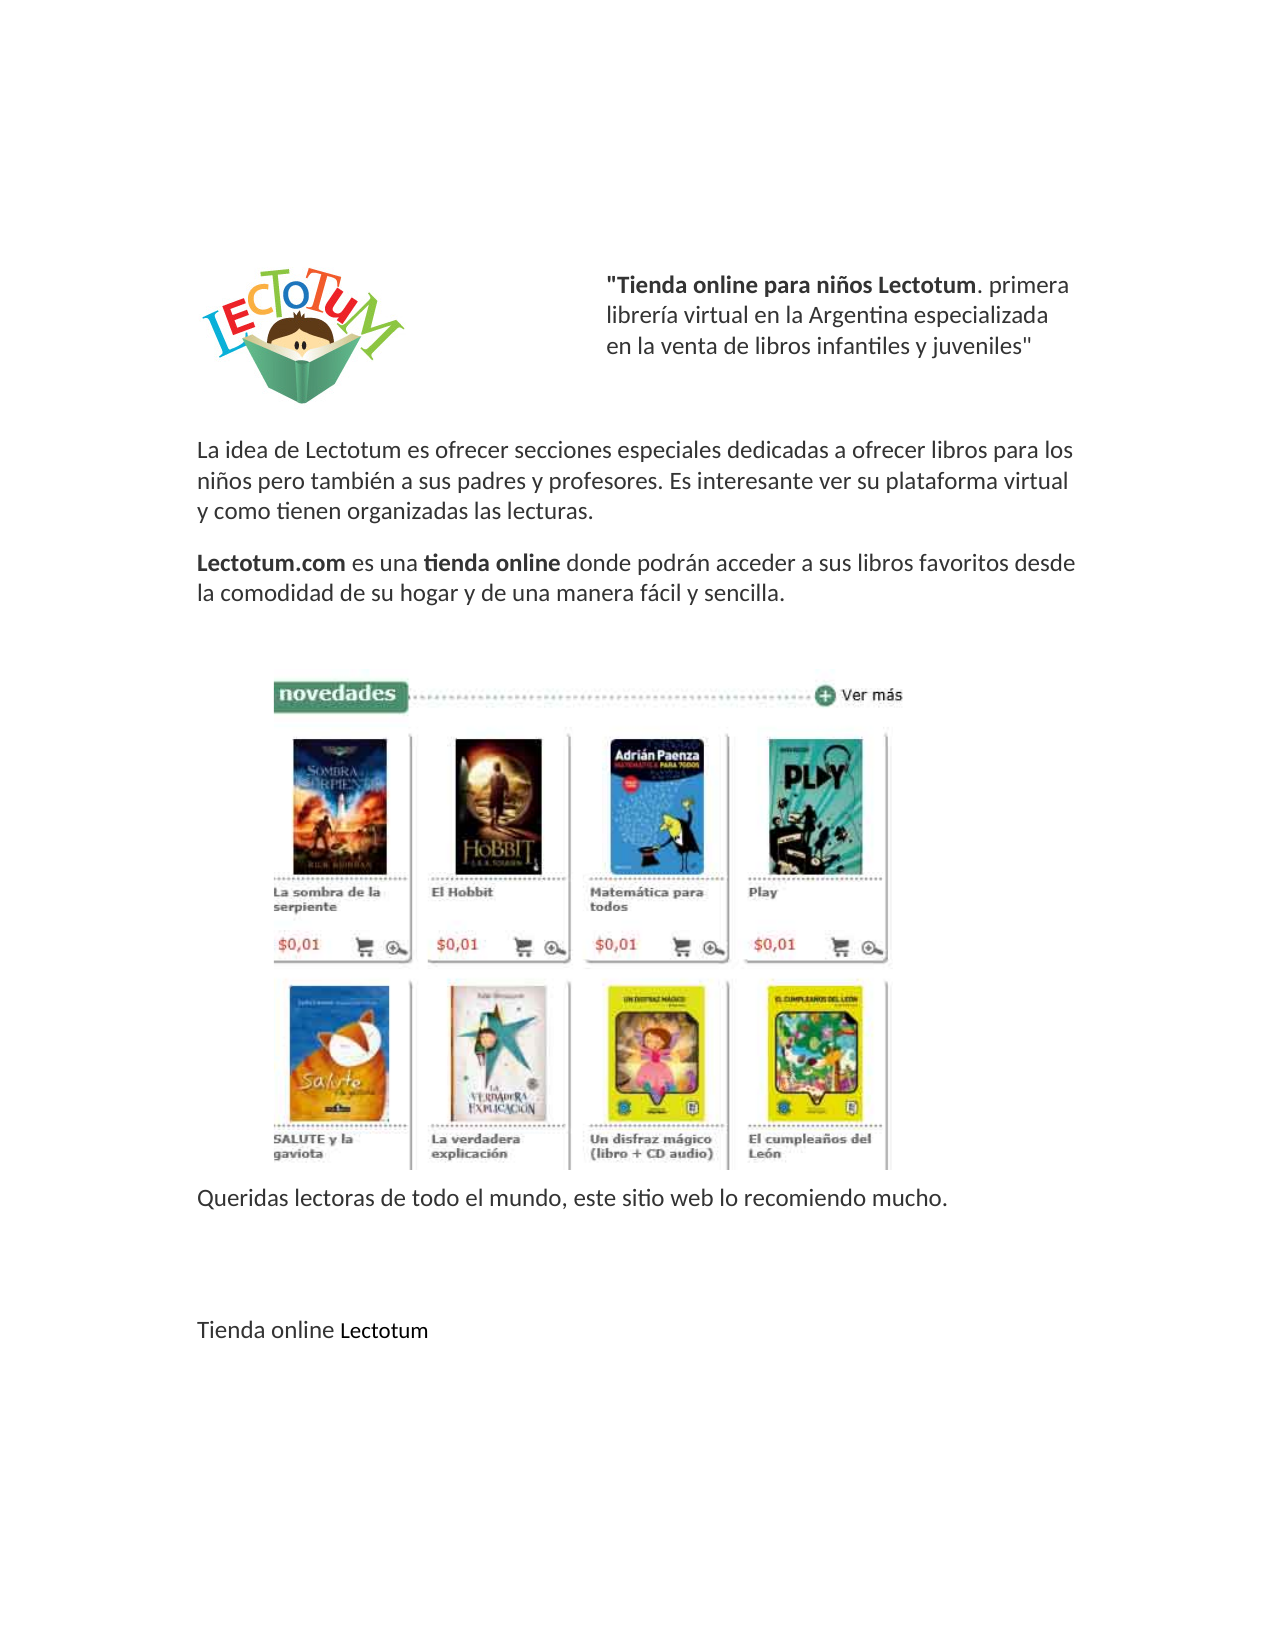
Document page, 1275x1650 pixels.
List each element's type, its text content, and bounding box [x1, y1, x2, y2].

table_cell La idea de Lectotum es ofrecer secciones especiales dedicadas a ofrecer libros para los niños pero también a sus padres y profesores. Es interesante ver su plataforma virtual y como tienen organizadas las lecturas. Lectotum.com es una tienda online donde podrán acceder a sus libros favoritos desde la comodidad de su hogar y de una manera fácil y sencilla. Queridas lectoras de todo el mundo, este sitio web lo recomiendo mucho. Tienda online Lectotum [195, 255, 1080, 1357]
table_header [197, 257, 604, 424]
table_header [195, 148, 1080, 204]
table_header [197, 1272, 1070, 1304]
table_cell [195, 204, 1080, 255]
table_header "Tienda online para niños Lectotum. primera librería virtual en la Argentina especializada en la venta de libros infantiles y juveniles" [604, 257, 1072, 424]
table_header [914, 668, 1066, 1171]
table_header [197, 668, 914, 1171]
